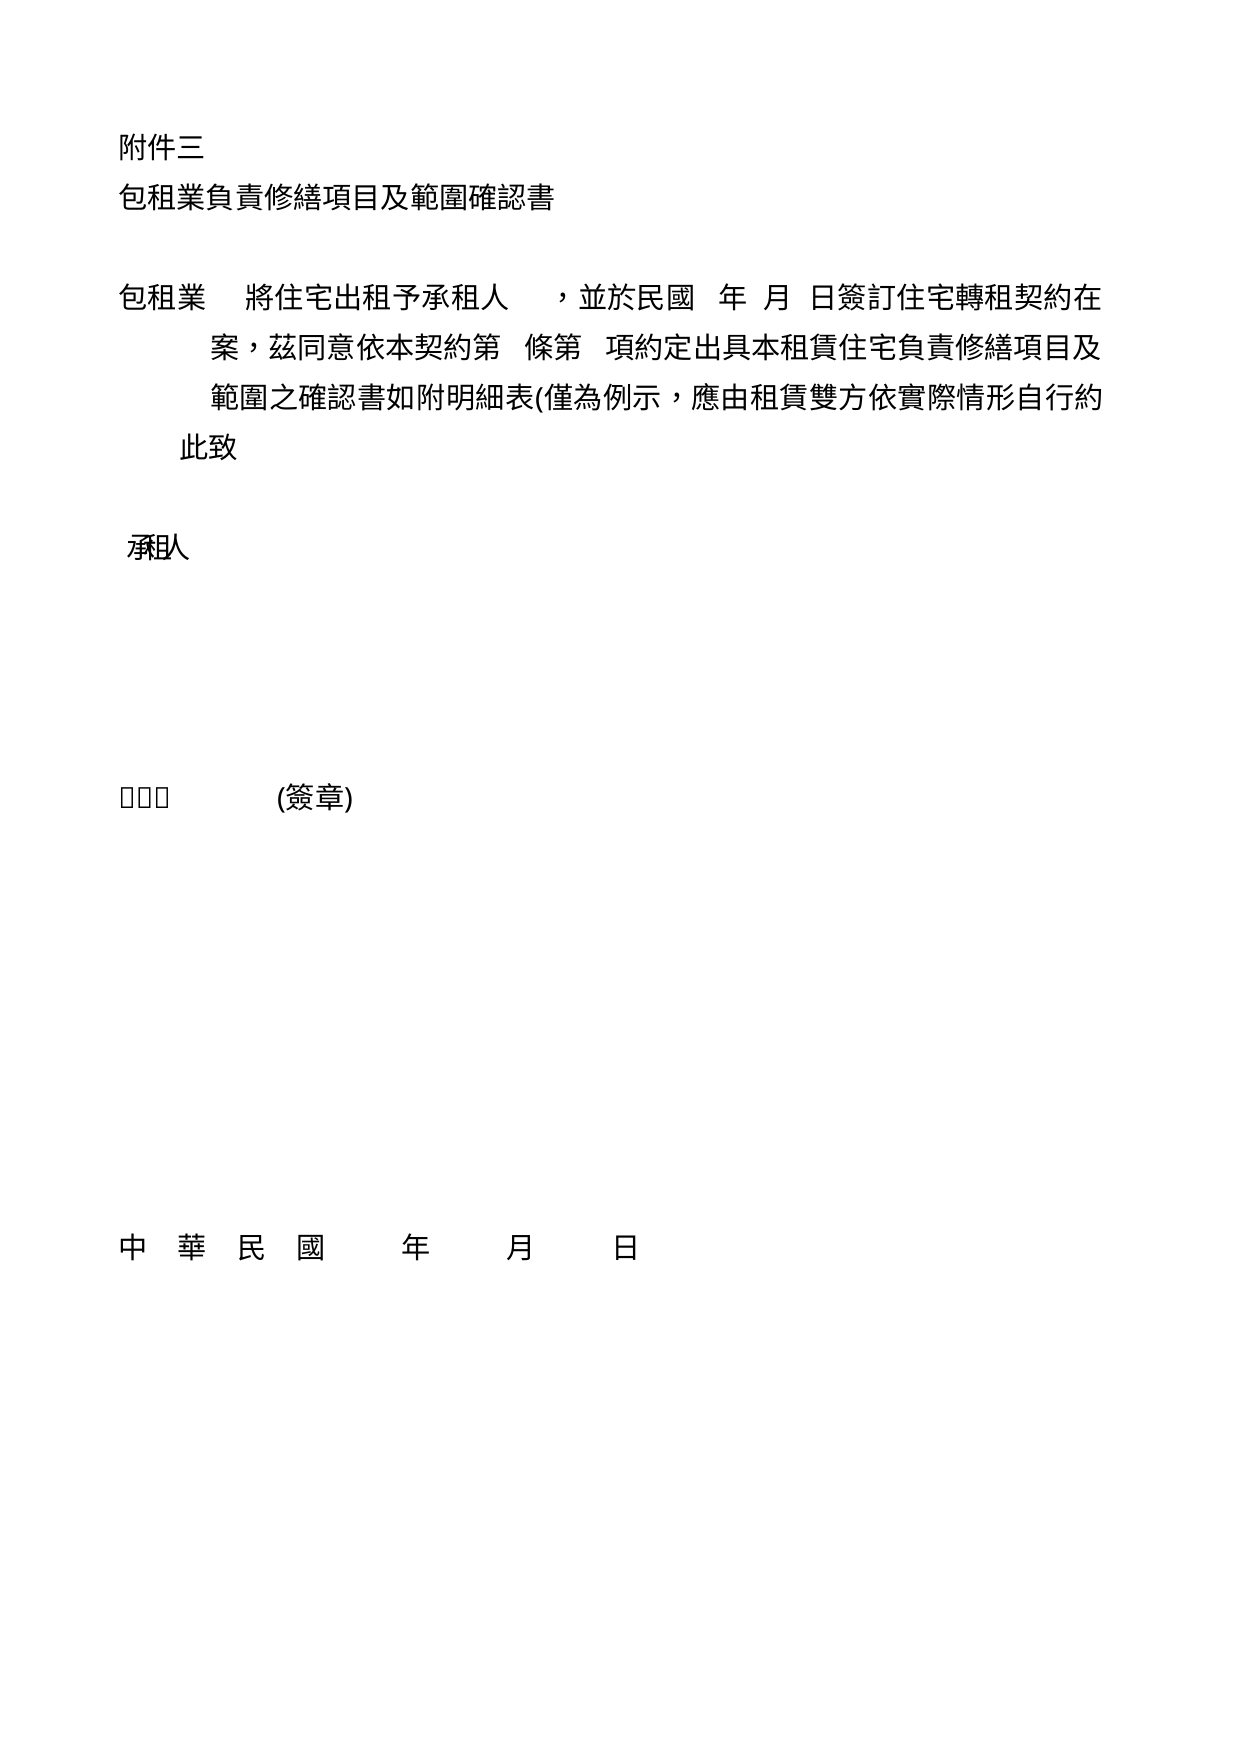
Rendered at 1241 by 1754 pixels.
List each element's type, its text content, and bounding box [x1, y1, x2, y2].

text 中 華 民 國 年 月 日 [118, 1218, 1104, 1268]
text 此致 [118, 418, 1104, 468]
text 包租業 將住宅出租予承租人 ，並於民國 年 月 日簽訂住宅轉租契約在案，茲同意依本契約第 條第 項約定出具本租賃住宅負責修繕項目及範圍之確認書如附明細表(僅為例示，應由租賃雙方依實際情形自行約定後確認之)。 [118, 268, 1104, 418]
text 承租人 [118, 518, 1104, 568]
text 包租業 (簽章) [118, 768, 1104, 818]
text 包租業負責修繕項目及範圍確認書 [118, 168, 1104, 218]
text 附件三 [118, 118, 1104, 168]
